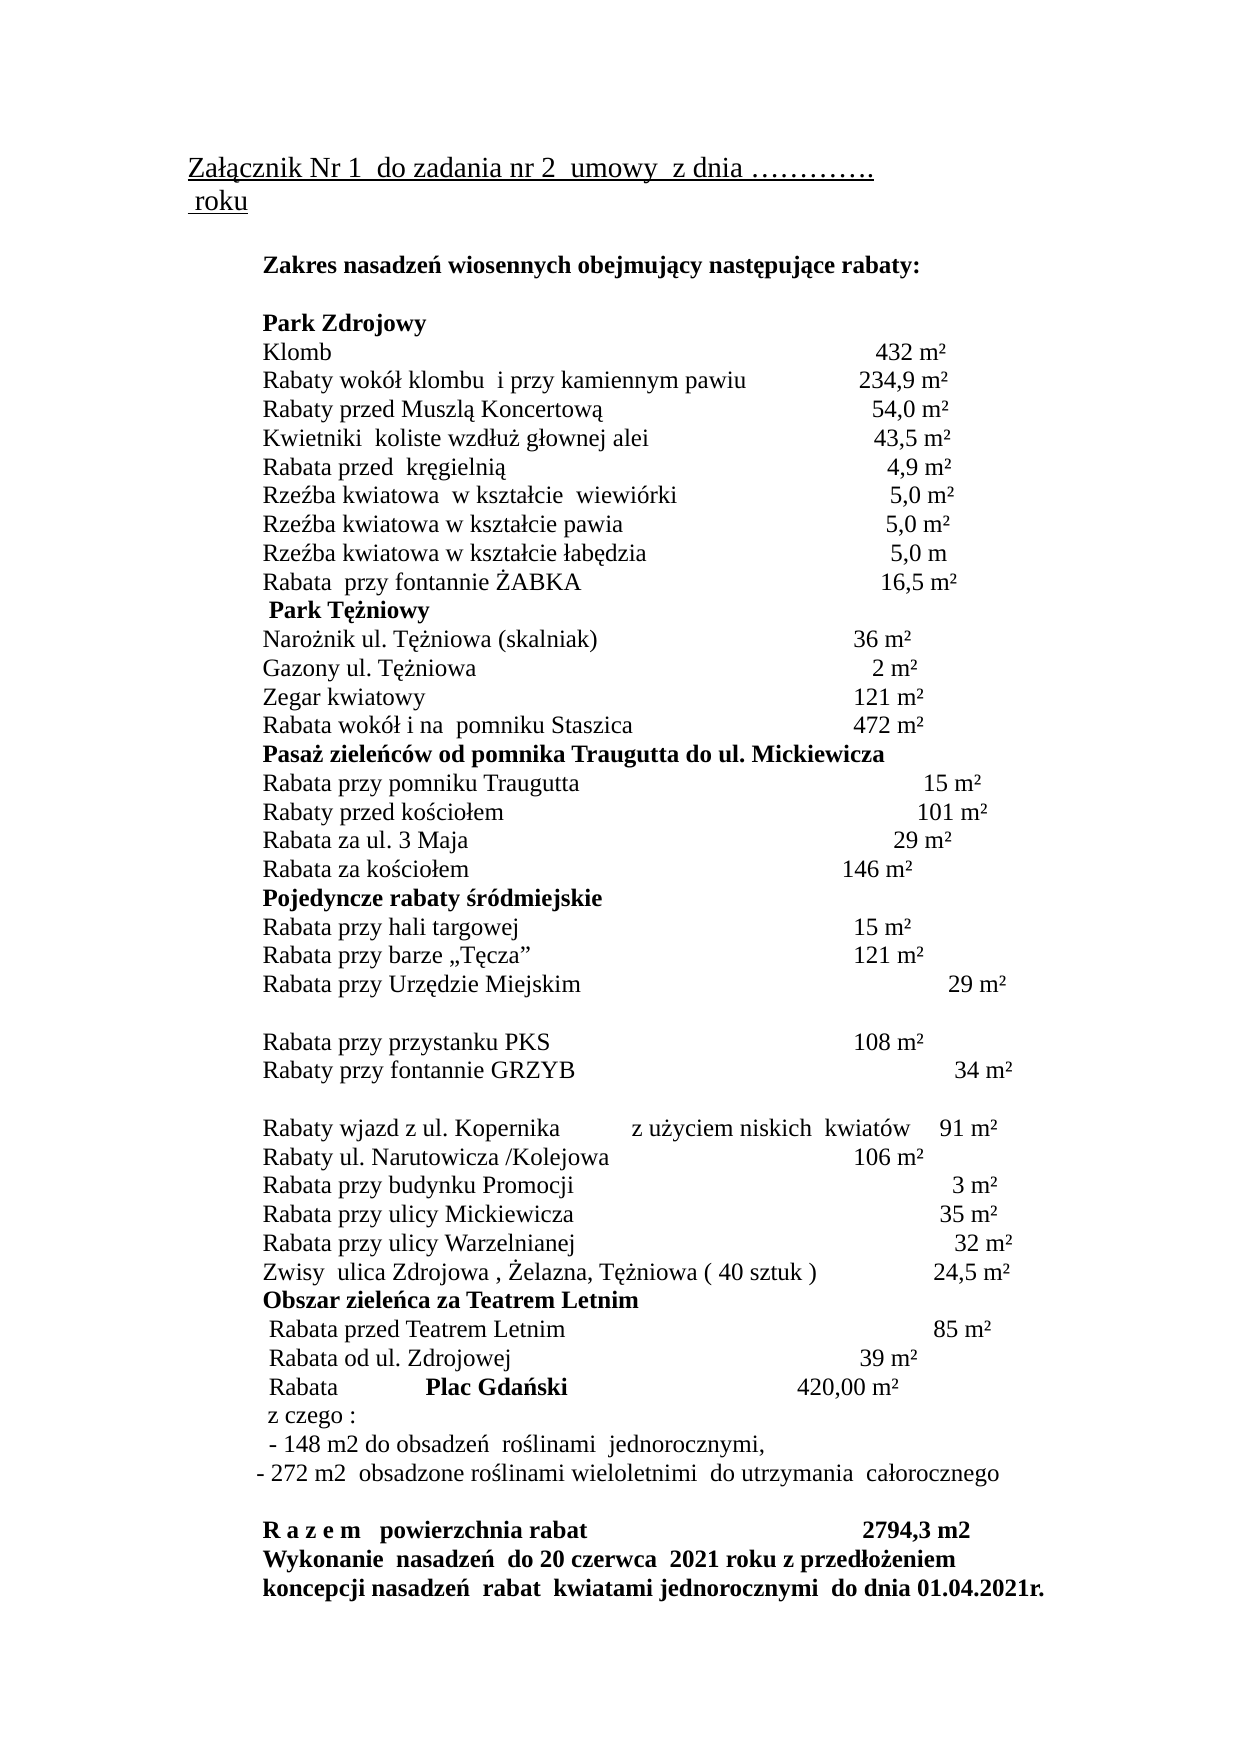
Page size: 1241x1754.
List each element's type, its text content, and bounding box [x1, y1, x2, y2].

text Zegar kwiatowy 121 m² [262, 682, 1053, 711]
text roku [187, 183, 1053, 217]
text Rzeźba kwiatowa w kształcie łabędzia 5,0 m [262, 538, 1053, 567]
text Rabata od ul. Zdrojowej 39 m² [262, 1343, 1053, 1372]
text Rabata przy ulicy Warzelnianej 32 m² [262, 1228, 1053, 1257]
text Gazony ul. Tężniowa 2 m² [262, 653, 1053, 682]
text Rabata przy barze „Tęcza” 121 m² [262, 941, 1053, 969]
text Obszar zieleńca za Teatrem Letnim [262, 1286, 1053, 1314]
text Rabata przy budynku Promocji 3 m² [262, 1171, 1053, 1199]
text Pojedyncze rabaty śródmiejskie [262, 883, 1053, 912]
text Rabaty wokół klombu i przy kamiennym pawiu 234,9 m² [262, 366, 1053, 394]
text Rabata wokół i na pomniku Staszica 472 m² [262, 711, 1053, 739]
text Klomb 432 m² [262, 337, 1053, 366]
text Rabata przed Teatrem Letnim 85 m² [262, 1314, 1053, 1343]
text Rabata przy ulicy Mickiewicza 35 m² [262, 1199, 1053, 1228]
text Narożnik ul. Tężniowa (skalniak) 36 m² [262, 624, 1053, 653]
text Rabaty ul. Narutowicza /Kolejowa 106 m² [262, 1142, 1053, 1171]
text Kwietniki koliste wzdłuż głownej alei 43,5 m² [262, 423, 1053, 452]
text Rabata za kościołem 146 m² [262, 854, 1053, 883]
text Rabaty przed Muszlą Koncertową 54,0 m² [262, 394, 1053, 423]
text Załącznik Nr 1 do zadania nr 2 umowy z dnia …………. [187, 150, 1053, 183]
text Rabaty wjazd z ul. Kopernika z użyciem niskich kwiatów 91 m² [262, 1113, 1053, 1142]
text Rabata przy fontannie ŻABKA 16,5 m² [262, 567, 1053, 596]
text Rabata za ul. 3 Maja 29 m² [262, 826, 1053, 854]
text Rabata przed kręgielnią 4,9 m² [262, 452, 1053, 481]
text Rzeźba kwiatowa w kształcie pawia 5,0 m² [262, 509, 1053, 538]
text Rabaty przy fontannie GRZYB 34 m² [262, 1056, 1053, 1113]
text Rabata przy hali targowej 15 m² [262, 912, 1053, 941]
text Pasaż zieleńców od pomnika Traugutta do ul. Mickiewicza [262, 739, 1053, 768]
text Rabata przy Urzędzie Miejskim 29 m² [262, 969, 1053, 1027]
text Park Zdrojowy [262, 308, 1053, 337]
text Rabata Plac Gdański 420,00 m² z czego : [187, 1372, 1053, 1429]
text - 148 m2 do obsadzeń roślinami jednorocznymi, [187, 1429, 1053, 1458]
text Wykonanie nasadzeń do 20 czerwca 2021 roku z przedłożeniem koncepcji nasadzeń rabat kwiatami jednorocznymi do dnia 01.04.2021r. [262, 1544, 1053, 1602]
text Park Tężniowy [262, 596, 1053, 624]
text Zwisy ulica Zdrojowa , Żelazna, Tężniowa ( 40 sztuk ) 24,5 m² [262, 1257, 1053, 1286]
text - 272 m2 obsadzone roślinami wieloletnimi do utrzymania całorocznego [187, 1458, 1053, 1487]
text Zakres nasadzeń wiosennych obejmujący następujące rabaty: [262, 251, 1053, 279]
text Rabata przy pomniku Traugutta 15 m² [262, 768, 1053, 797]
text R a z e m powierzchnia rabat 2794,3 m2 [262, 1516, 1053, 1544]
text Rabaty przed kościołem 101 m² [262, 797, 1053, 826]
text Rabata przy przystanku PKS 108 m² [262, 1027, 1053, 1056]
text Rzeźba kwiatowa w kształcie wiewiórki 5,0 m² [262, 481, 1053, 509]
